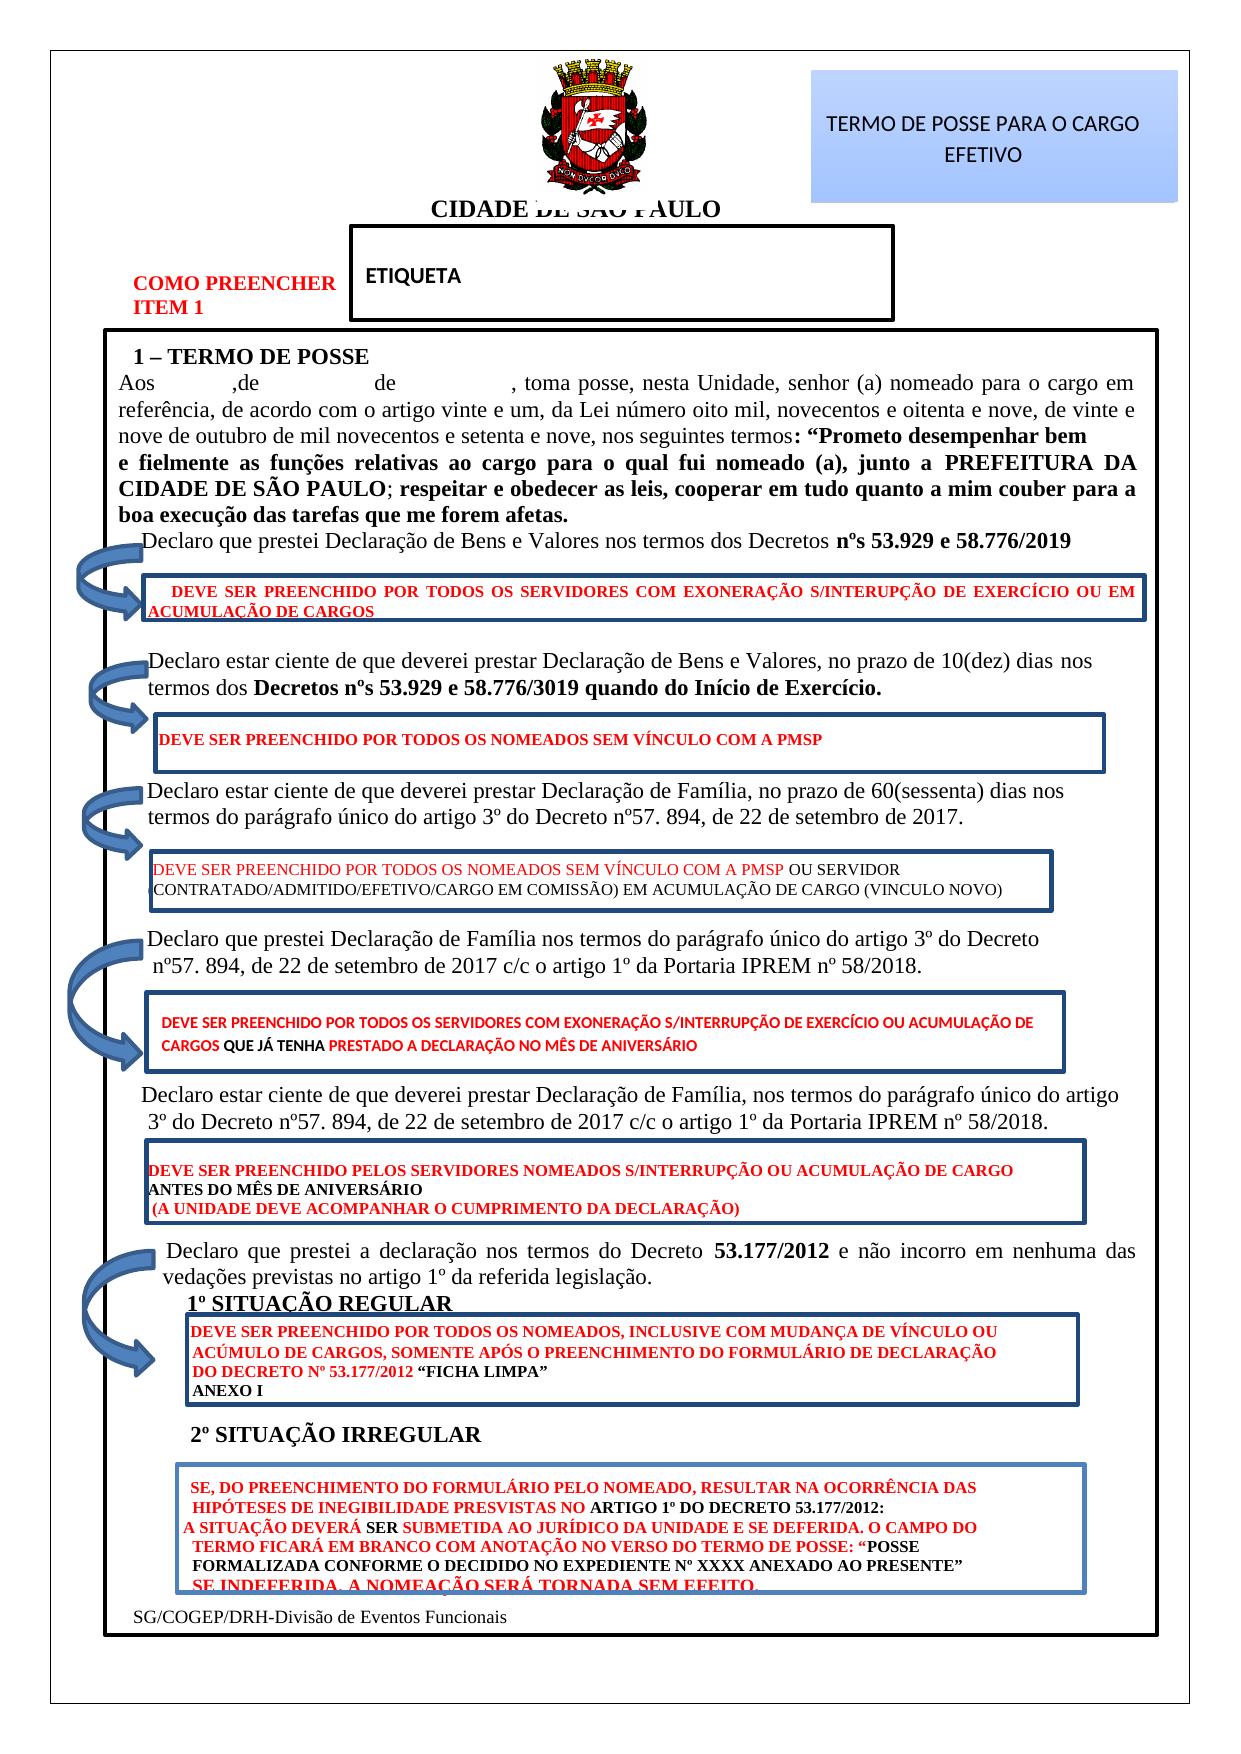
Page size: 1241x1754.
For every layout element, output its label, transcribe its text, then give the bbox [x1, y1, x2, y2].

text ANTES DO MÊS DE ANIVERSÁRIO [149, 1179, 1082, 1199]
text Declaro estar ciente de que deverei prestar Declaração de Família, nos termos do parágrafo único do artigo 3º do Decreto nº57. 894, de 22 de setembro de 2017 c/c o artigo 1º da Portaria IPREM nº 58/2018. [118, 1081, 1122, 1134]
text 2º SITUAÇÃO IRREGULAR [133, 1422, 1019, 1448]
text SE, DO PREENCHIMENTO DO FORMULÁRIO PELO NOMEADO, RESULTAR NA OCORRÊNCIA DAS HIPÓTESES DE INEGIBILIDADE PRESVISTAS NO ARTIGO 1º DO DECRETO 53.177/2012: [179, 1472, 1019, 1517]
text DEVE SER PREENCHIDO POR TODOS OS NOMEADOS SEM VÍNCULO COM A PMSP [158, 724, 1102, 751]
text Declaro que prestei Declaração de Bens e Valores nos termos dos Decretos nºs 53.929 e 58.776/2019 [118, 528, 1137, 554]
text Declaro que prestei a declaração nos termos do Decreto 53.177/2012 e não incorro em nenhuma das vedações previstas no artigo 1º da referida legislação. [148, 1237, 1137, 1290]
text nº57. 894, de 22 de setembro de 2017 c/c o artigo 1º da Portaria IPREM nº 58/2018. [118, 952, 1122, 978]
text Aos ,de de , toma posse, nesta Unidade, senhor (a) nomeado para o cargo em referência, de acordo com o artigo vinte e um, da Lei número oito mil, novecentos e oitenta e nove, de vinte e nove de outubro de mil novecentos e setenta e nove, nos seguintes termos: “Prometo desempenhar bem [118, 369, 1137, 448]
text DEVE SER PREENCHIDO POR TODOS OS NOMEADOS SEM VÍNCULO COM A PMSP OU SERVIDOR (CONTRATADO/ADMITIDO/EFETIVO/CARGO EM COMISSÃO) EM ACUMULAÇÃO DE CARGO (VINCULO NOVO) [153, 854, 1049, 899]
text 1 – TERMO DE POSSE [133, 343, 1137, 369]
text COMO PREENCHER [133, 271, 349, 295]
text A SITUAÇÃO DEVERÁ SER SUBMETIDA AO JURÍDICO DA UNIDADE E SE DEFERIDA. O CAMPO DO TERMO FICARÁ EM BRANCO COM ANOTAÇÃO NO VERSO DO TERMO DE POSSE: “POSSE FORMALIZADA CONFORME O DECIDIDO NO EXPEDIENTE Nº XXXX ANEXADO AO PRESENTE” [179, 1517, 1019, 1575]
text Declaro estar ciente de que deverei prestar Declaração de Bens e Valores, no prazo de 10(dez) dias nos termos dos Decretos nºs 53.929 e 58.776/3019 quando do Início de Exercício. [148, 647, 1137, 700]
text Declaro estar ciente de que deverei prestar Declaração de Família, no prazo de 60(sessenta) dias nos termos do parágrafo único do artigo 3º do Decreto nº57. 894, de 22 de setembro de 2017. [118, 777, 1122, 829]
text [895, 271, 1019, 295]
text SE INDEFERIDA, A NOMEAÇÃO SERÁ TORNADA SEM EFEITO. [192, 1575, 1019, 1590]
text DEVE SER PREENCHIDO PELOS SERVIDORES NOMEADOS S/INTERRUPÇÃO OU ACUMULAÇÃO DE CARGO [149, 1160, 1082, 1179]
text e fielmente as funções relativas ao cargo para o qual fui nomeado (a), junto a PREFEITURA DA CIDADE DE SÃO PAULO; respeitar e obedecer as leis, cooperar em tudo quanto a mim couber para a boa execução das tarefas que me forem afetas. [118, 448, 1137, 528]
text DEVE SER PREENCHIDO POR TODOS OS SERVIDORES COM EXONERAÇÃO S/INTERUPÇÃO DE EXERCÍCIO OU EM ACUMULAÇÃO DE CARGOS [146, 580, 1137, 618]
text Declaro que prestei Declaração de Família nos termos do parágrafo único do artigo 3º do Decreto [118, 926, 1122, 952]
text ITEM 1 [133, 295, 349, 319]
text [895, 295, 1019, 319]
text (A UNIDADE DEVE ACOMPANHAR O CUMPRIMENTO DA DECLARAÇÃO) [149, 1199, 1082, 1218]
text 1º SITUAÇÃO REGULAR [118, 1290, 1137, 1316]
text DEVE SER PREENCHIDO POR TODOS OS NOMEADOS, INCLUSIVE COM MUDANÇA DE VÍNCULO OU ACÚMULO DE CARGOS, SOMENTE APÓS O PREENCHIMENTO DO FORMULÁRIO DE DECLARAÇÃO DO DECRETO Nº 53.177/2012 “FICHA LIMPA” [189, 1317, 1019, 1381]
text [1087, 1179, 1122, 1199]
text ANEXO I [192, 1381, 1019, 1400]
